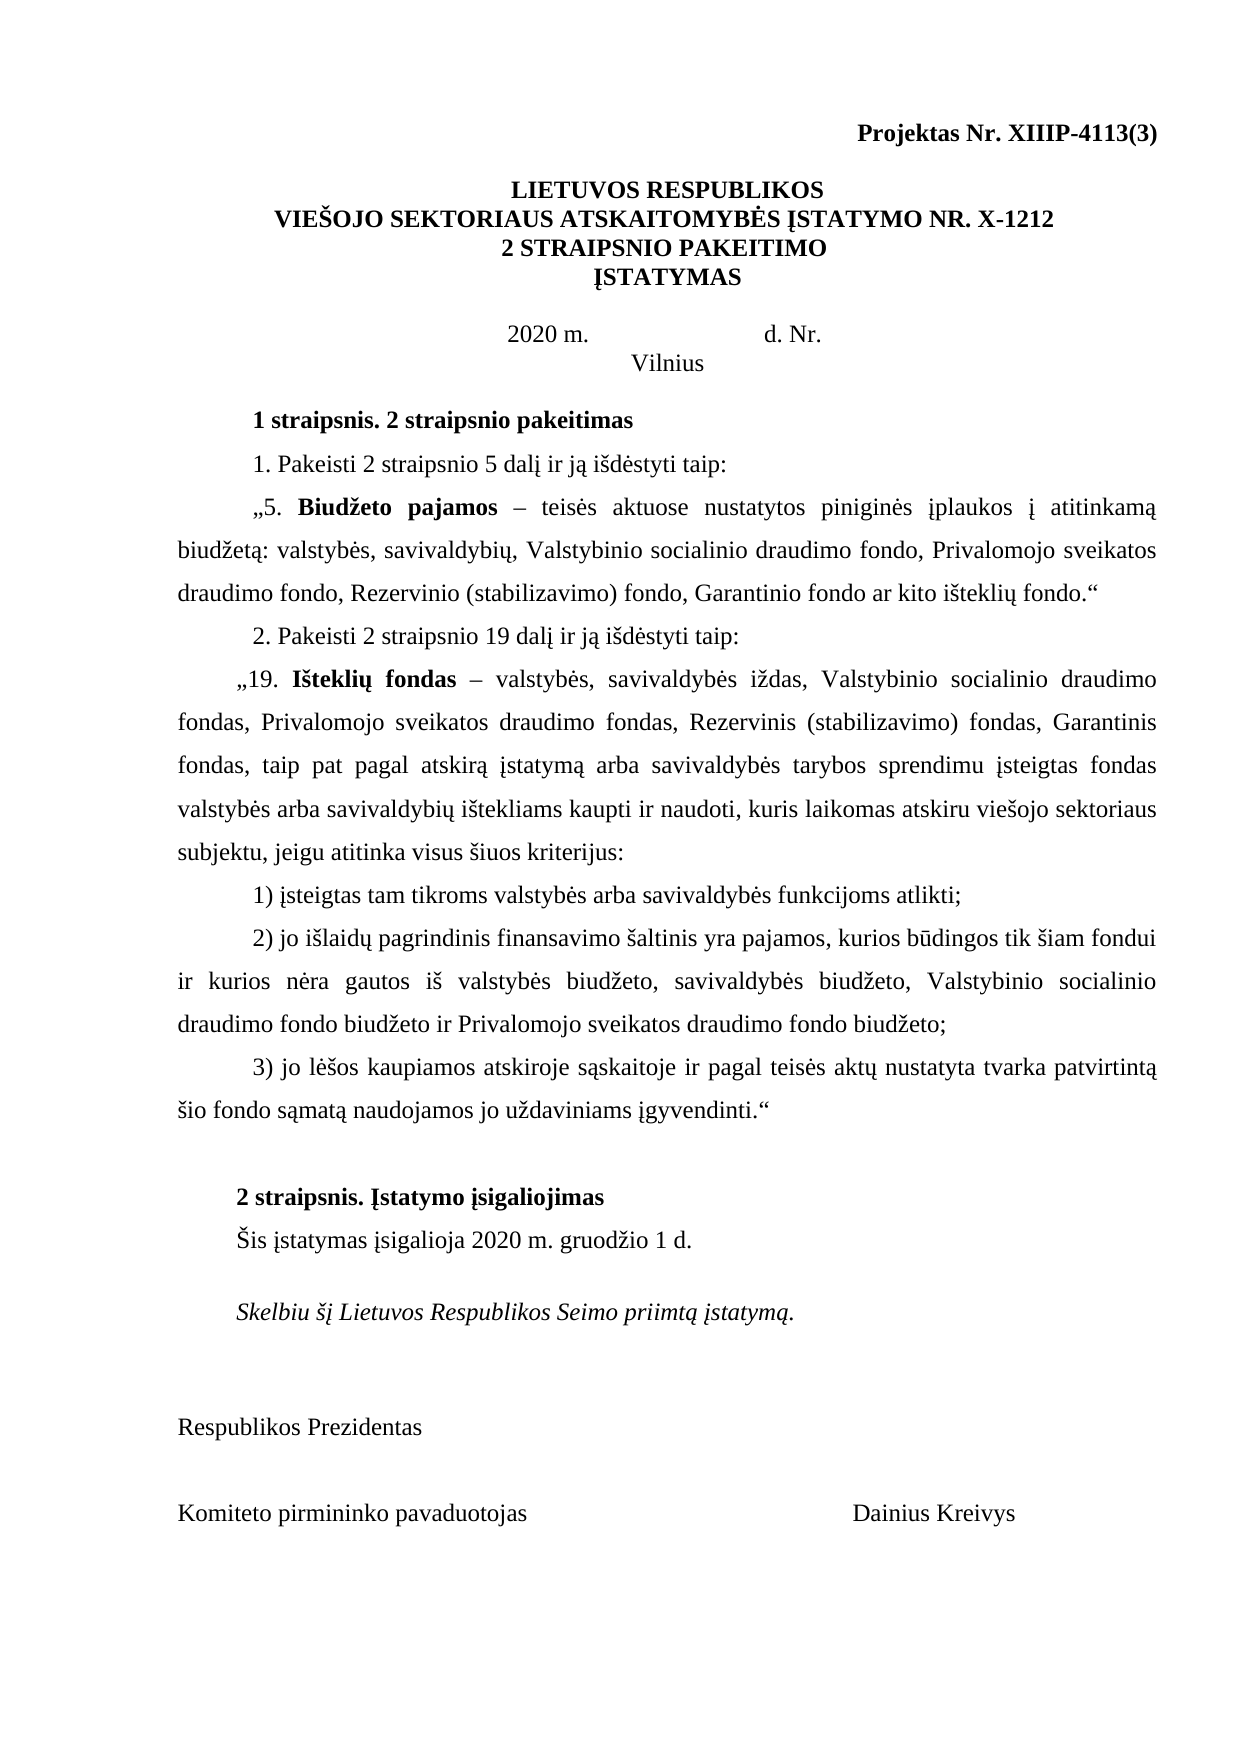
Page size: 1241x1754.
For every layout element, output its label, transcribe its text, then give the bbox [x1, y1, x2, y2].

text 2. Pakeisti 2 straipsnio 19 dalį ir ją išdėstyti taip: [177, 621, 1157, 650]
text Šis įstatymas įsigalioja 2020 m. gruodžio 1 d. [177, 1225, 1157, 1254]
text ĮSTATYMAS [177, 262, 1157, 291]
text LIETUVOS RESPUBLIKOS [177, 176, 1157, 204]
text Respublikos Prezidentas [177, 1412, 1157, 1441]
text 1. Pakeisti 2 straipsnio 5 dalį ir ją išdėstyti taip: [177, 449, 1157, 477]
text „5. Biudžeto pajamos – teisės aktuose nustatytos piniginės įplaukos į atitinkamą biudžetą: valstybės, savivaldybių, Valstybinio socialinio draudimo fondo, Privalomojo sveikatos draudimo fondo, Rezervinio (stabilizavimo) fondo, Garantinio fondo ar kito išteklių fondo.“ [177, 492, 1157, 607]
text Projektas Nr. XIIIP-4113(3) [177, 118, 1157, 147]
text VIEŠOJO SEKTORIAUS ATSKAITOMYBĖS ĮSTATYMO NR. X-1212 [177, 204, 1157, 233]
text Skelbiu šį Lietuvos Respublikos Seimo priimtą įstatymą. [177, 1297, 1157, 1326]
text 2) jo išlaidų pagrindinis finansavimo šaltinis yra pajamos, kurios būdingos tik šiam fondui ir kurios nėra gautos iš valstybės biudžeto, savivaldybės biudžeto, Valstybinio socialinio draudimo fondo biudžeto ir Privalomojo sveikatos draudimo fondo biudžeto; [177, 923, 1157, 1038]
text Komiteto pirmininko pavaduotojas Dainius Kreivys [177, 1498, 1157, 1527]
text 2 straipsnis. Įstatymo įsigaliojimas [177, 1182, 1157, 1211]
text 1) įsteigtas tam tikroms valstybės arba savivaldybės funkcijoms atlikti; [177, 880, 1157, 909]
text „19. Išteklių fondas – valstybės, savivaldybės iždas, Valstybinio socialinio draudimo fondas, Privalomojo sveikatos draudimo fondas, Rezervinis (stabilizavimo) fondas, Garantinis fondas, taip pat pagal atskirą įstatymą arba savivaldybės tarybos sprendimu įsteigtas fondas valstybės arba savivaldybių ištekliams kaupti ir naudoti, kuris laikomas atskiru viešojo sektoriaus subjektu, jeigu atitinka visus šiuos kriterijus: [177, 664, 1157, 866]
text 2 STRAIPSNIO PAKEITIMO [177, 233, 1157, 262]
text 3) jo lėšos kaupiamos atskiroje sąskaitoje ir pagal teisės aktų nustatyta tvarka patvirtintą šio fondo sąmatą naudojamos jo uždaviniams įgyvendinti.“ [177, 1052, 1157, 1124]
text Vilnius [177, 348, 1157, 377]
text 1 straipsnis. 2 straipsnio pakeitimas [177, 406, 1157, 434]
text 2020 m. d. Nr. [177, 319, 1157, 348]
